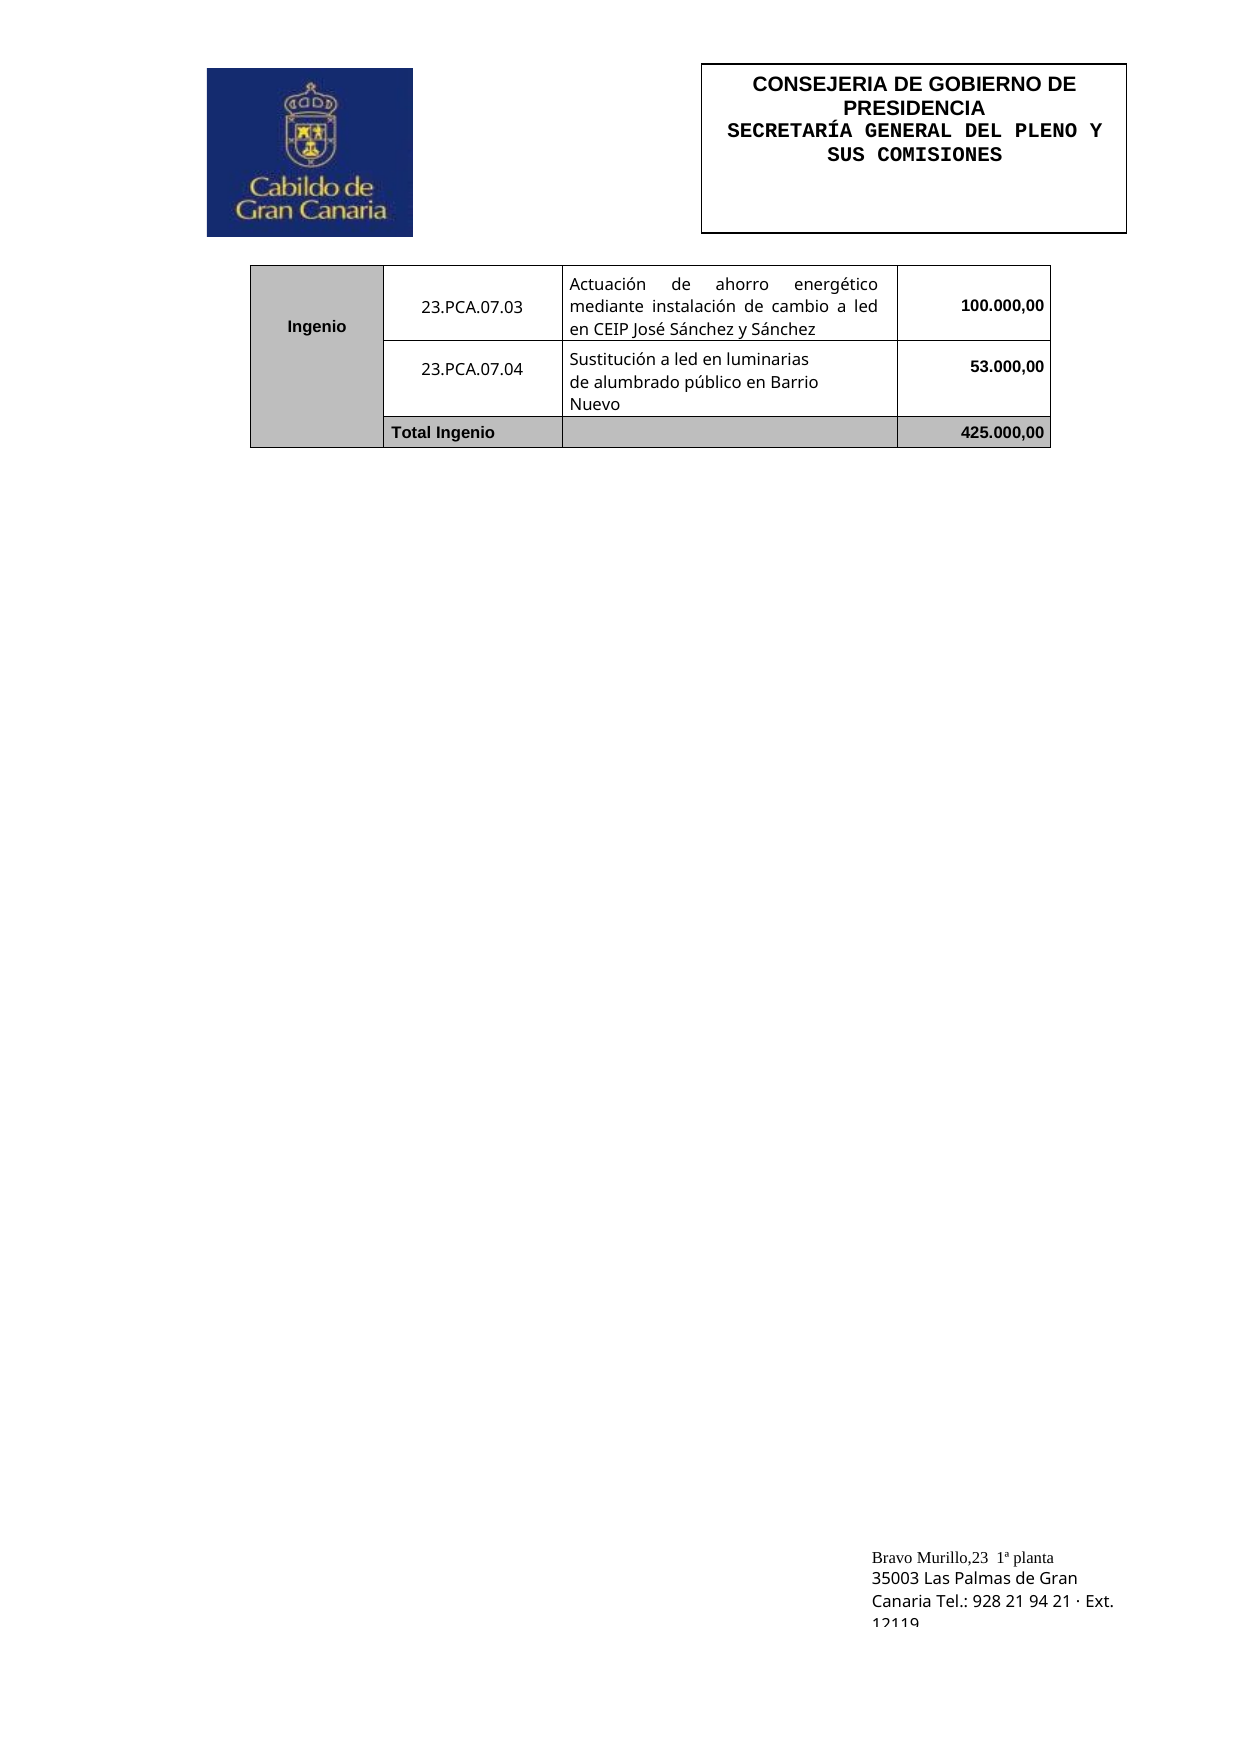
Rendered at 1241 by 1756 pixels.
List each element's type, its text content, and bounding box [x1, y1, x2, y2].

table_cell 100.000,00 [898, 266, 1050, 340]
table_cell Sustitución a led en luminarias de alumbrado público en Barrio Nuevo [563, 341, 897, 416]
table_cell Actuación de ahorro energético mediante instalación de cambio a led en CEIP José Sánchez y Sánchez [563, 266, 897, 340]
table_cell 53.000,00 [898, 341, 1050, 416]
table_cell 23.PCA.07.04 [384, 341, 562, 416]
table_cell 425.000,00 [898, 417, 1050, 447]
table_cell [563, 417, 897, 447]
table_cell Ingenio [251, 266, 383, 447]
table_cell Total Ingenio [384, 417, 562, 447]
table_cell 23.PCA.07.03 [384, 266, 562, 340]
